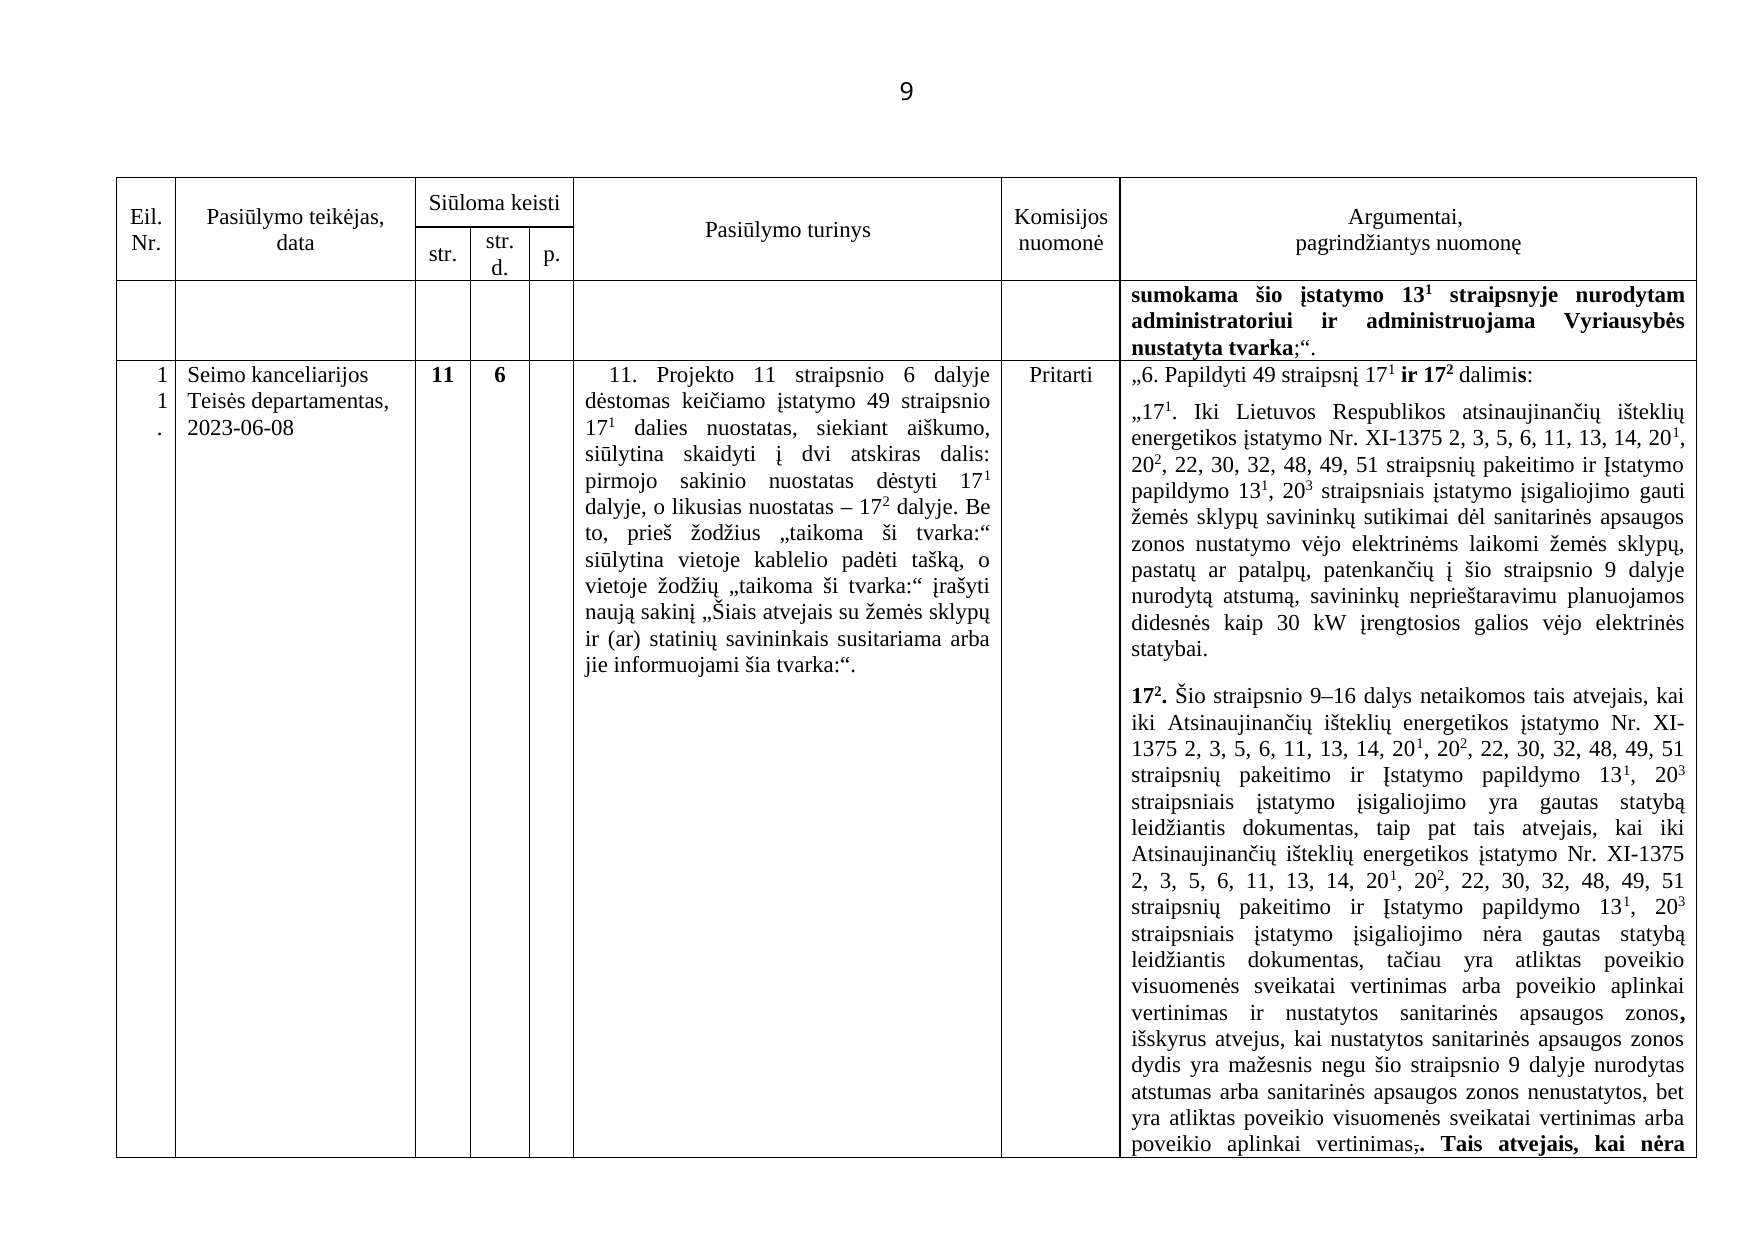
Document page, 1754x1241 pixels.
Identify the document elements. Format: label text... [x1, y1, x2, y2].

table_cell [416, 281, 470, 360]
table_cell sumokama šio įstatymo 131 straipsnyje nurodytam administratoriui ir administruojama Vyriausybės nustatyta tvarka;“. [1121, 281, 1696, 360]
table_cell 11 [416, 361, 470, 1157]
table_cell 6 [471, 361, 529, 1157]
table_cell „6. Papildyti 49 straipsnį 171 ir 172 dalimis: „171. Iki Lietuvos Respublikos atsinaujinančių išteklių energetikos įstatymo Nr. XI-1375 2, 3, 5, 6, 11, 13, 14, 201, 202, 22, 30, 32, 48, 49, 51 straipsnių pakeitimo ir Įstatymo papildymo 131, 203 straipsniais įstatymo įsigaliojimo gauti žemės sklypų savininkų sutikimai dėl sanitarinės apsaugos zonos nustatymo vėjo elektrinėms laikomi žemės sklypų, pastatų ar patalpų, patenkančių į šio straipsnio 9 dalyje nurodytą atstumą, savininkų neprieštaravimu planuojamos didesnės kaip 30 kW įrengtosios galios vėjo elektrinės statybai. 172. Šio straipsnio 9–16 dalys netaikomos tais atvejais, kai iki Atsinaujinančių išteklių energetikos įstatymo Nr. XI-1375 2, 3, 5, 6, 11, 13, 14, 201, 202, 22, 30, 32, 48, 49, 51 straipsnių pakeitimo ir Įstatymo papildymo 131, 203 straipsniais įstatymo įsigaliojimo yra gautas statybą leidžiantis dokumentas, taip pat tais atvejais, kai iki Atsinaujinančių išteklių energetikos įstatymo Nr. XI-1375 2, 3, 5, 6, 11, 13, 14, 201, 202, 22, 30, 32, 48, 49, 51 straipsnių pakeitimo ir Įstatymo papildymo 131, 203 straipsniais įstatymo įsigaliojimo nėra gautas statybą leidžiantis dokumentas, tačiau yra atliktas poveikio visuomenės sveikatai vertinimas arba poveikio aplinkai vertinimas ir nustatytos sanitarinės apsaugos zonos, išskyrus atvejus, kai nustatytos sanitarinės apsaugos zonos dydis yra mažesnis negu šio straipsnio 9 dalyje nurodytas atstumas arba sanitarinės apsaugos zonos nenustatytos, bet yra atliktas poveikio visuomenės sveikatai vertinimas arba poveikio aplinkai vertinimas,. Tais atvejais, kai nėra [1121, 361, 1696, 1157]
table_header Argumentai, pagrindžiantys nuomonę [1121, 178, 1696, 280]
table_cell [471, 281, 529, 360]
table_cell [574, 281, 1001, 360]
table_cell [1002, 281, 1119, 360]
table_cell str. d. [471, 228, 529, 280]
table_header Pasiūlymo turinys [574, 178, 1001, 280]
table_cell Seimo kanceliarijos Teisės departamentas, 2023-06-08 [176, 361, 415, 1157]
table_cell p. [530, 228, 573, 280]
table_header Eil. Nr. [117, 178, 175, 280]
table_cell [117, 281, 175, 360]
table_cell [530, 281, 573, 360]
table_cell Pritarti [1002, 361, 1119, 1157]
table_header Pasiūlymo teikėjas, data [176, 178, 415, 280]
table_cell [176, 281, 415, 360]
table_cell 11. Projekto 11 straipsnio 6 dalyje dėstomas keičiamo įstatymo 49 straipsnio 171 dalies nuostatas, siekiant aiškumo, siūlytina skaidyti į dvi atskiras dalis: pirmojo sakinio nuostatas dėstyti 171 dalyje, o likusias nuostatas – 172 dalyje. Be to, prieš žodžius „taikoma ši tvarka:“ siūlytina vietoje kablelio padėti tašką, o vietoje žodžių „taikoma ši tvarka:“ įrašyti naują sakinį „Šiais atvejais su žemės sklypų ir (ar) statinių savininkais susitariama arba jie informuojami šia tvarka:“. [574, 361, 1001, 1157]
table_header Komisijos nuomonė [1002, 178, 1119, 280]
table_header Siūloma keisti [416, 178, 573, 226]
table_cell str. [416, 228, 470, 280]
table_cell [117, 361, 175, 1157]
table_cell [530, 361, 573, 1157]
